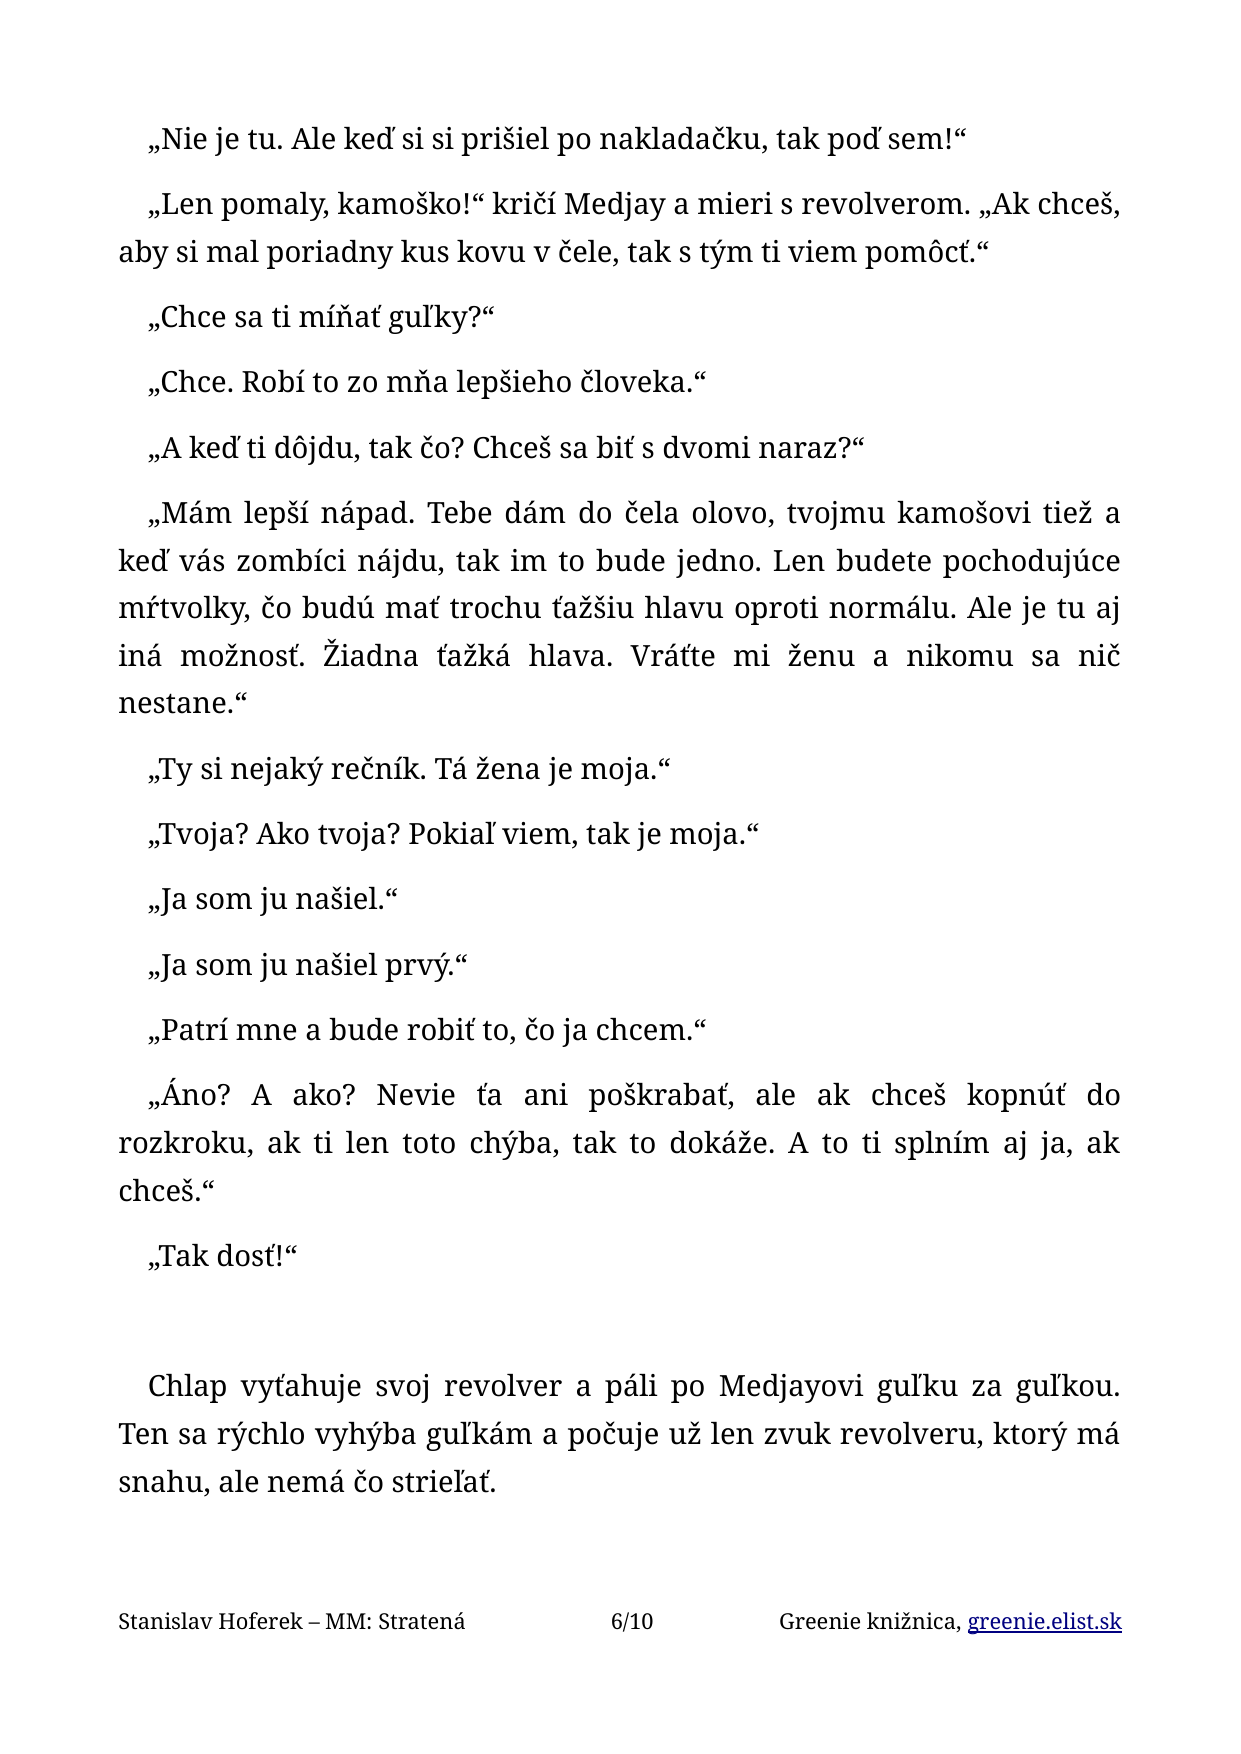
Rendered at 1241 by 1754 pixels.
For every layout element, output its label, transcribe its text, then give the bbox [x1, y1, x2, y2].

text Chlap vyťahuje svoj revolver a páli po Medjayovi guľku za guľkou. Ten sa rýchlo vyhýba guľkám a počuje už len zvuk revolveru, ktorý má snahu, ale nemá čo strieľať. [118, 1366, 1122, 1501]
text „Ja som ju našiel prvý.“ [118, 944, 1122, 984]
text „A keď ti dôjdu, tak čo? Chceš sa biť s dvomi naraz?“ [118, 427, 1122, 467]
text „Tak dosť!“ [118, 1235, 1122, 1275]
text „Áno? A ako? Nevie ťa ani poškrabať, ale ak chceš kopnúť do rozkroku, ak ti len toto chýba, tak to dokáže. A to ti splním aj ja, ak chceš.“ [118, 1074, 1122, 1209]
text „Ja som ju našiel.“ [118, 879, 1122, 918]
text „Chce. Robí to zo mňa lepšieho človeka.“ [118, 362, 1122, 401]
text „Tvoja? Ako tvoja? Pokiaľ viem, tak je moja.“ [118, 813, 1122, 853]
text „Mám lepší nápad. Tebe dám do čela olovo, tvojmu kamošovi tiež a keď vás zombíci nájdu, tak im to bude jedno. Len budete pochodujúce mŕtvolky, čo budú mať trochu ťažšiu hlavu oproti normálu. Ale je tu aj iná možnosť. Žiadna ťažká hlava. Vráťte mi ženu a nikomu sa nič nestane.“ [118, 492, 1122, 722]
text „Len pomaly, kamoško!“ kričí Medjay a mieri s revolverom. „Ak chceš, aby si mal poriadny kus kovu v čele, tak s tým ti viem pomôcť.“ [118, 183, 1122, 271]
text „Nie je tu. Ale keď si si prišiel po nakladačku, tak poď sem!“ [118, 118, 1122, 158]
text „Ty si nejaký rečník. Tá žena je moja.“ [118, 748, 1122, 788]
text „Patrí mne a bude robiť to, čo ja chcem.“ [118, 1009, 1122, 1049]
text „Chce sa ti míňať guľky?“ [118, 296, 1122, 336]
